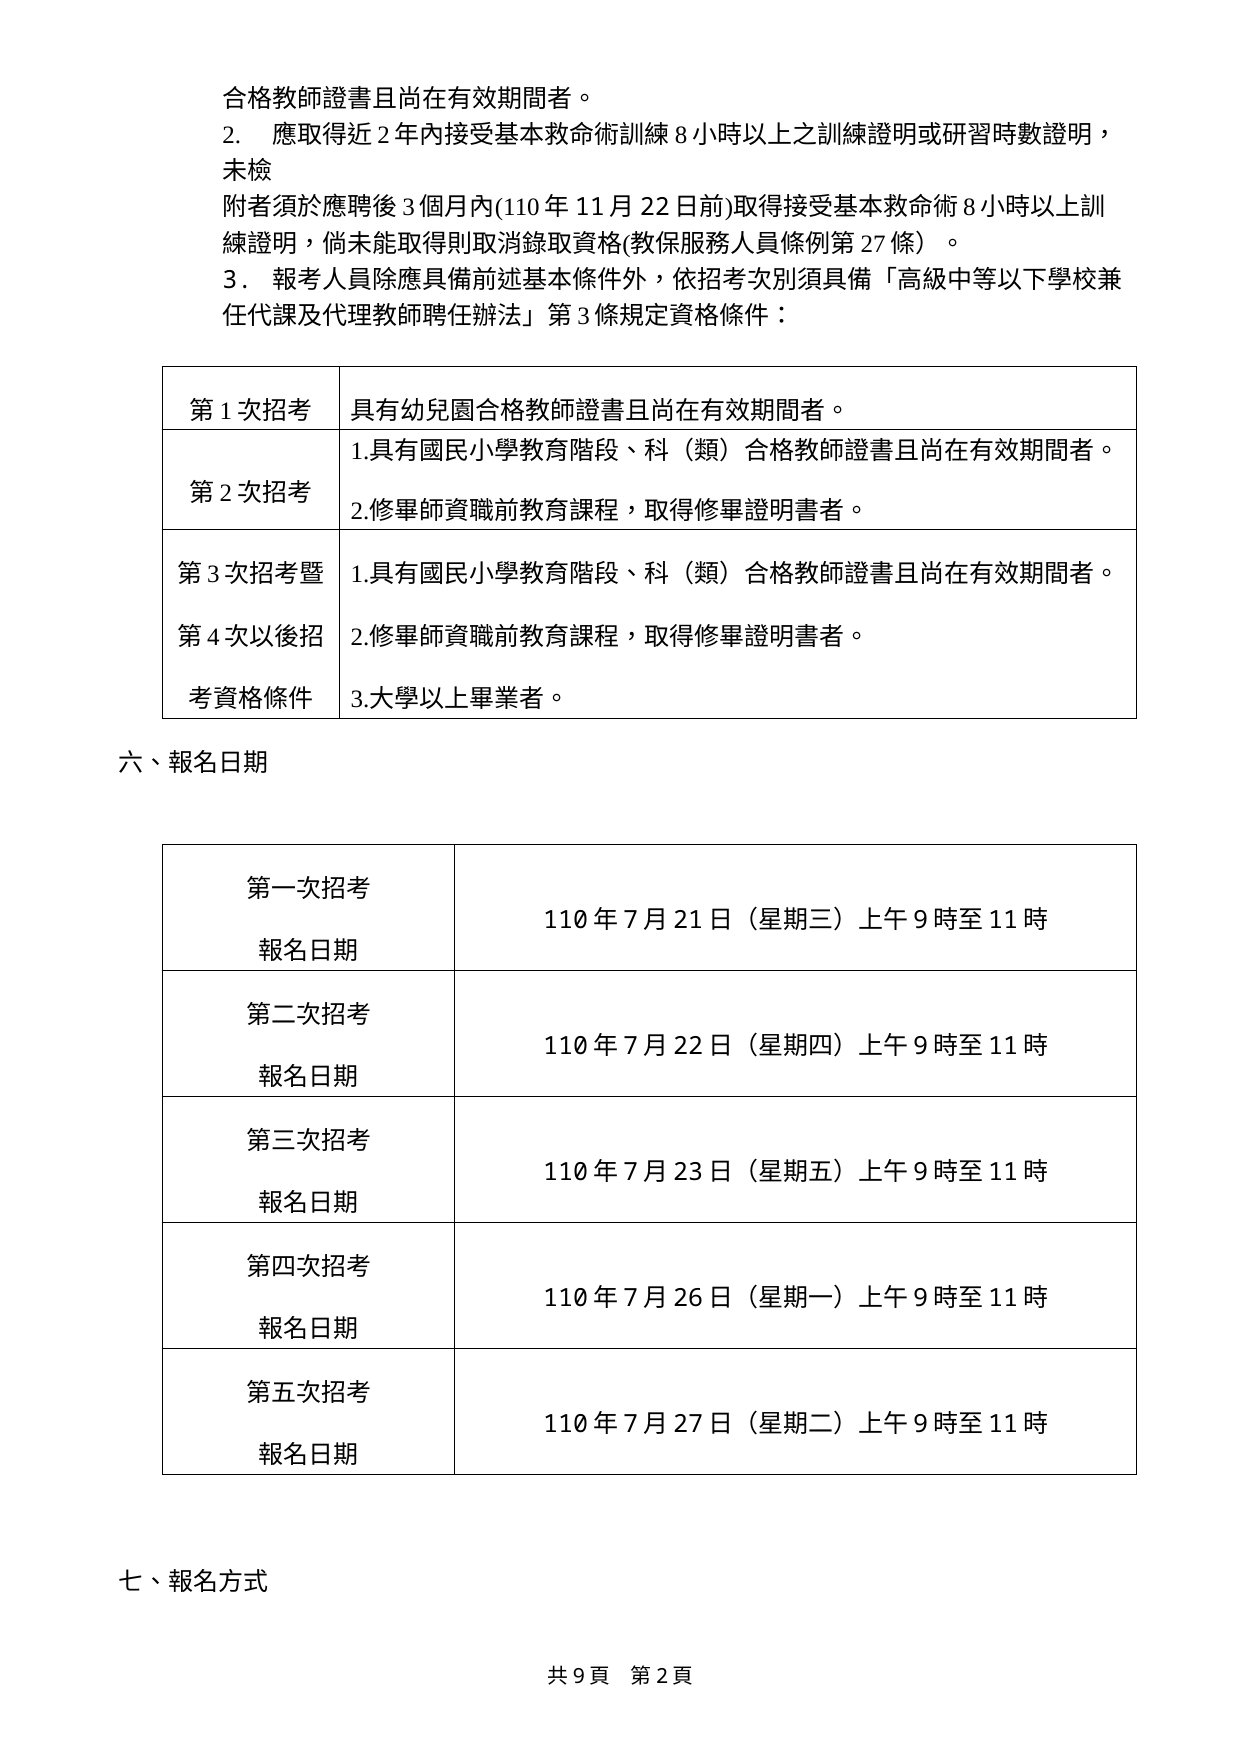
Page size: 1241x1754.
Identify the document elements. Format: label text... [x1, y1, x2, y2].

table_cell 1.具有國民小學教育階段、科（類）合格教師證書且尚在有效期間者。 2.修畢師資職前教育課程，取得修畢證明書者。 [340, 430, 1136, 529]
table_cell 第2次招考 [163, 430, 339, 529]
table_cell 第五次招考 報名日期 [163, 1349, 454, 1474]
list 報考人員除應具備前述基本條件外，依招考次別須具備「高級中等以下學校兼任代課及代理教師聘任辦法」第3條規定資格條件： [222, 259, 1122, 332]
table_header 第1次招考 [163, 367, 339, 429]
table_cell 110年7月26日（星期一）上午9時至11時 [455, 1223, 1136, 1348]
text 合格教師證書且尚在有效期間者。 [222, 78, 1122, 114]
table_cell 第3次招考暨 第4次以後招考資格條件 [163, 530, 339, 718]
table_header 第一次招考 報名日期 [163, 845, 454, 970]
table_header 110年7月21日（星期三）上午9時至11時 [455, 845, 1136, 970]
table_cell 110年7月22日（星期四）上午9時至11時 [455, 971, 1136, 1096]
text 六、報名日期 [118, 719, 1122, 844]
table_header 具有幼兒園合格教師證書且尚在有效期間者。 [340, 367, 1136, 429]
table_cell 110年7月23日（星期五）上午9時至11時 [455, 1097, 1136, 1222]
text 七、報名方式 [118, 1537, 1122, 1600]
table_cell 第二次招考 報名日期 [163, 971, 454, 1096]
table_cell 第三次招考 報名日期 [163, 1097, 454, 1222]
table_cell 110年7月27日（星期二）上午9時至11時 [455, 1349, 1136, 1474]
table_cell 1.具有國民小學教育階段、科（類）合格教師證書且尚在有效期間者。 2.修畢師資職前教育課程，取得修畢證明書者。 3.大學以上畢業者。 [340, 530, 1136, 718]
table_cell 第四次招考 報名日期 [163, 1223, 454, 1348]
text 附者須於應聘後3個月內(110年11月22日前)取得接受基本救命術8小時以上訓練證明，倘未能取得則取消錄取資格(教保服務人員條例第27條）。 [222, 187, 1122, 259]
list 應取得近2年內接受基本救命術訓練8小時以上之訓練證明或研習時數證明，未檢 [222, 114, 1122, 187]
